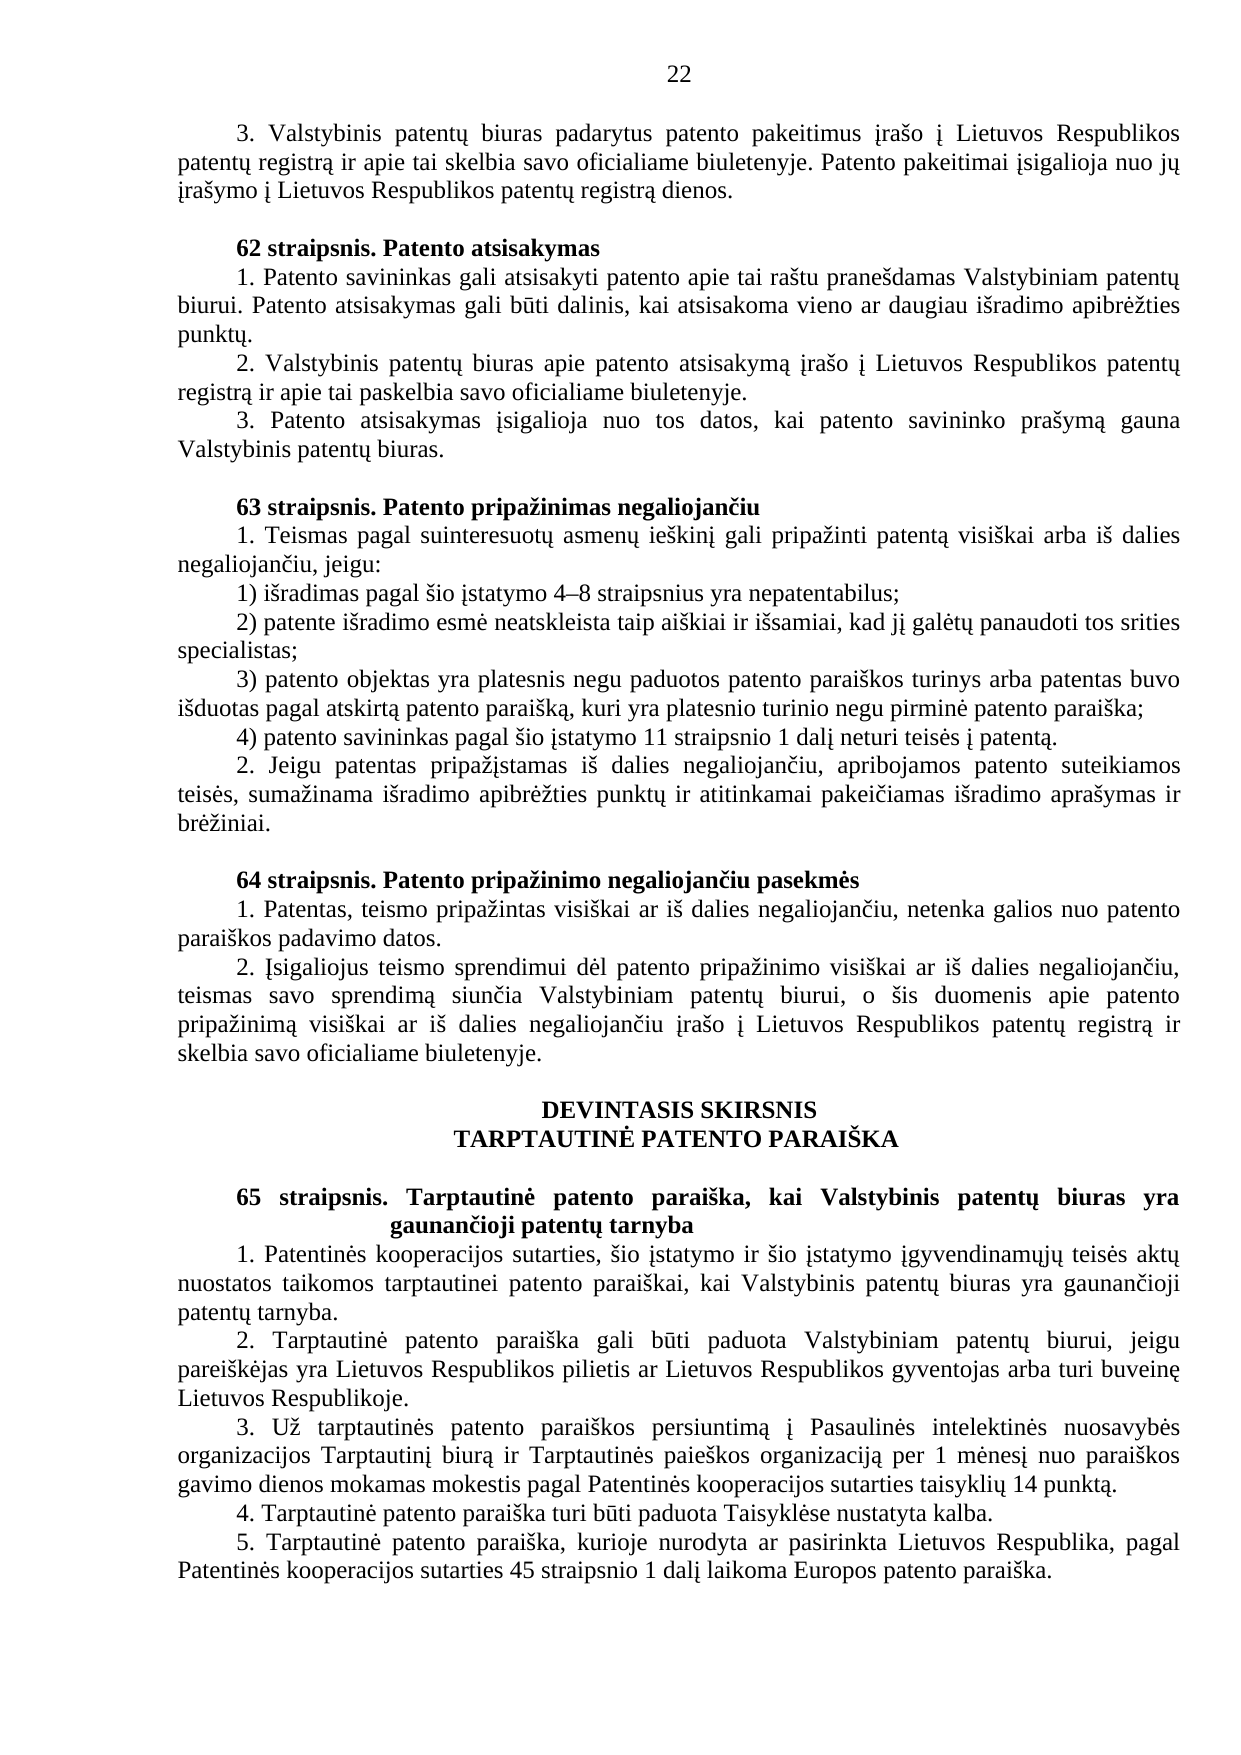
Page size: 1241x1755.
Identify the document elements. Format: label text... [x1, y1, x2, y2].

text 3) patento objektas yra platesnis negu paduotos patento paraiškos turinys arba patentas buvo išduotas pagal atskirtą patento paraišką, kuri yra platesnio turinio negu pirminė patento paraiška; [177, 664, 1181, 722]
text TARPTAUTINĖ PATENTO PARAIŠKA [177, 1124, 1181, 1153]
text 62 straipsnis. Patento atsisakymas [177, 233, 1181, 262]
text 2) patente išradimo esmė neatskleista taip aiškiai ir išsamiai, kad jį galėtų panaudoti tos srities specialistas; [177, 607, 1181, 664]
text 2. Valstybinis patentų biuras apie patento atsisakymą įrašo į Lietuvos Respublikos patentų registrą ir apie tai paskelbia savo oficialiame biuletenyje. [177, 348, 1181, 406]
text 2. Tarptautinė patento paraiška gali būti paduota Valstybiniam patentų biurui, jeigu pareiškėjas yra Lietuvos Respublikos pilietis ar Lietuvos Respublikos gyventojas arba turi buveinę Lietuvos Respublikoje. [177, 1326, 1181, 1412]
text 5. Tarptautinė patento paraiška, kurioje nurodyta ar pasirinkta Lietuvos Respublika, pagal Patentinės kooperacijos sutarties 45 straipsnio 1 dalį laikoma Europos patento paraiška. [177, 1527, 1181, 1584]
text 1. Teismas pagal suinteresuotų asmenų ieškinį gali pripažinti patentą visiškai arba iš dalies negaliojančiu, jeigu: [177, 521, 1181, 578]
text 1) išradimas pagal šio įstatymo 4–8 straipsnius yra nepatentabilus; [177, 578, 1181, 607]
text 1. Patentinės kooperacijos sutarties, šio įstatymo ir šio įstatymo įgyvendinamųjų teisės aktų nuostatos taikomos tarptautinei patento paraiškai, kai Valstybinis patentų biuras yra gaunančioji patentų tarnyba. [177, 1239, 1181, 1326]
text 4) patento savininkas pagal šio įstatymo 11 straipsnio 1 dalį neturi teisės į patentą. [177, 722, 1181, 751]
text 1. Patento savininkas gali atsisakyti patento apie tai raštu pranešdamas Valstybiniam patentų biurui. Patento atsisakymas gali būti dalinis, kai atsisakoma vieno ar daugiau išradimo apibrėžties punktų. [177, 262, 1181, 348]
text 65 straipsnis. Tarptautinė patento paraiška, kai Valstybinis patentų biuras yra gaunančioji patentų tarnyba [236, 1182, 1181, 1239]
text 1. Patentas, teismo pripažintas visiškai ar iš dalies negaliojančiu, netenka galios nuo patento paraiškos padavimo datos. [177, 894, 1181, 952]
text 63 straipsnis. Patento pripažinimas negaliojančiu [177, 492, 1181, 521]
text 2. Jeigu patentas pripažįstamas iš dalies negaliojančiu, apribojamos patento suteikiamos teisės, sumažinama išradimo apibrėžties punktų ir atitinkamai pakeičiamas išradimo aprašymas ir brėžiniai. [177, 751, 1181, 837]
text 3. Valstybinis patentų biuras padarytus patento pakeitimus įrašo į Lietuvos Respublikos patentų registrą ir apie tai skelbia savo oficialiame biuletenyje. Patento pakeitimai įsigalioja nuo jų įrašymo į Lietuvos Respublikos patentų registrą dienos. [177, 118, 1181, 204]
text 2. Įsigaliojus teismo sprendimui dėl patento pripažinimo visiškai ar iš dalies negaliojančiu, teismas savo sprendimą siunčia Valstybiniam patentų biurui, o šis duomenis apie patento pripažinimą visiškai ar iš dalies negaliojančiu įrašo į Lietuvos Respublikos patentų registrą ir skelbia savo oficialiame biuletenyje. [177, 952, 1181, 1067]
text 4. Tarptautinė patento paraiška turi būti paduota Taisyklėse nustatyta kalba. [177, 1498, 1181, 1527]
text DEVINTASIS SKIRSNIS [177, 1096, 1181, 1124]
text 3. Už tarptautinės patento paraiškos persiuntimą į Pasaulinės intelektinės nuosavybės organizacijos Tarptautinį biurą ir Tarptautinės paieškos organizaciją per 1 mėnesį nuo paraiškos gavimo dienos mokamas mokestis pagal Patentinės kooperacijos sutarties taisyklių 14 punktą. [177, 1412, 1181, 1498]
text 64 straipsnis. Patento pripažinimo negaliojančiu pasekmės [177, 866, 1181, 894]
text 3. Patento atsisakymas įsigalioja nuo tos datos, kai patento savininko prašymą gauna Valstybinis patentų biuras. [177, 406, 1181, 463]
